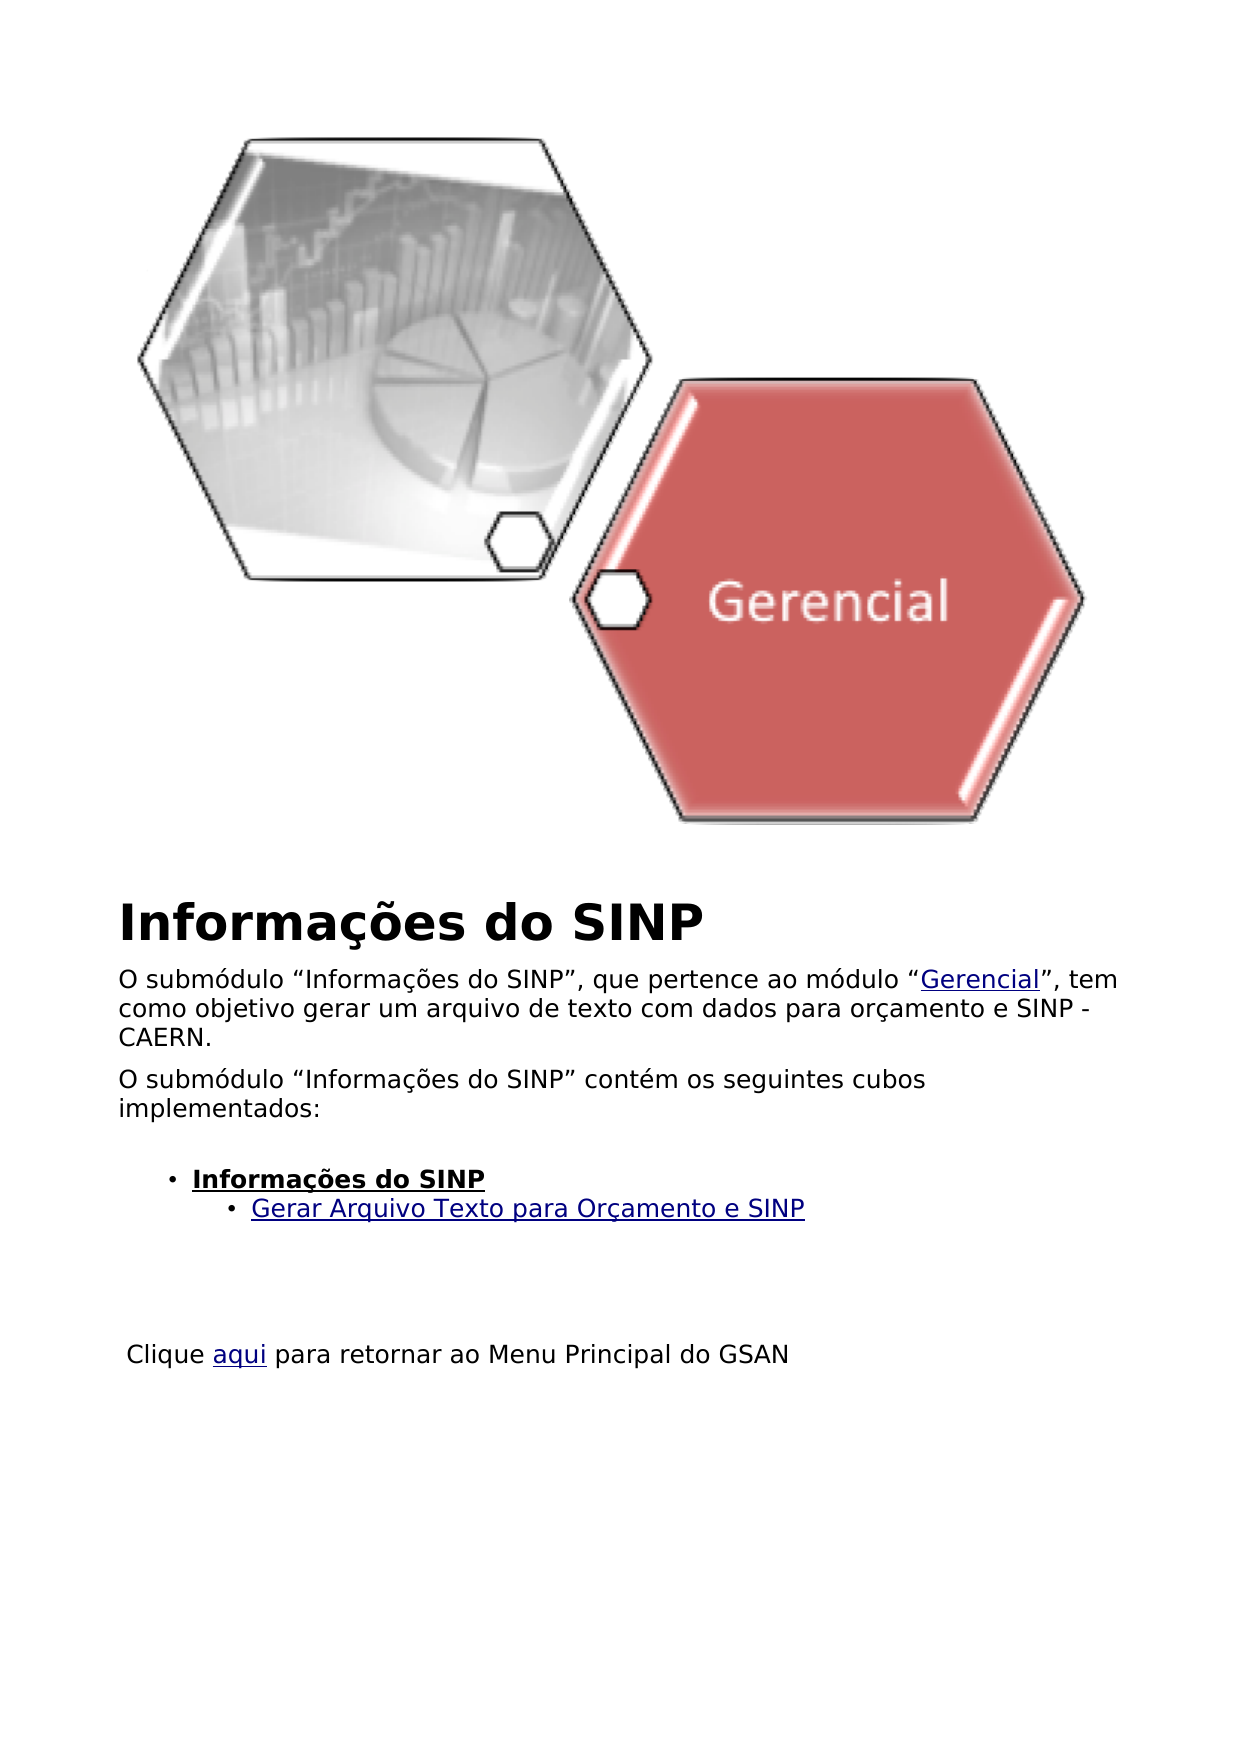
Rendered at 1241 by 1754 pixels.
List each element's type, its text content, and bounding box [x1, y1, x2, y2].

list Informações do SINP [177, 1165, 1122, 1194]
picture [118, 118, 1123, 828]
list Gerar Arquivo Texto para Orçamento e SINP [236, 1194, 1122, 1223]
text O submódulo “Informações do SINP”, que pertence ao módulo “Gerencial”, tem como objetivo gerar um arquivo de texto com dados para orçamento e SINP - CAERN. [118, 965, 1122, 1052]
text Clique aqui para retornar ao Menu Principal do GSAN [118, 1253, 1122, 1370]
subtitle Informações do SINP [118, 894, 1122, 952]
text O submódulo “Informações do SINP” contém os seguintes cubos implementados: [118, 1065, 1122, 1123]
